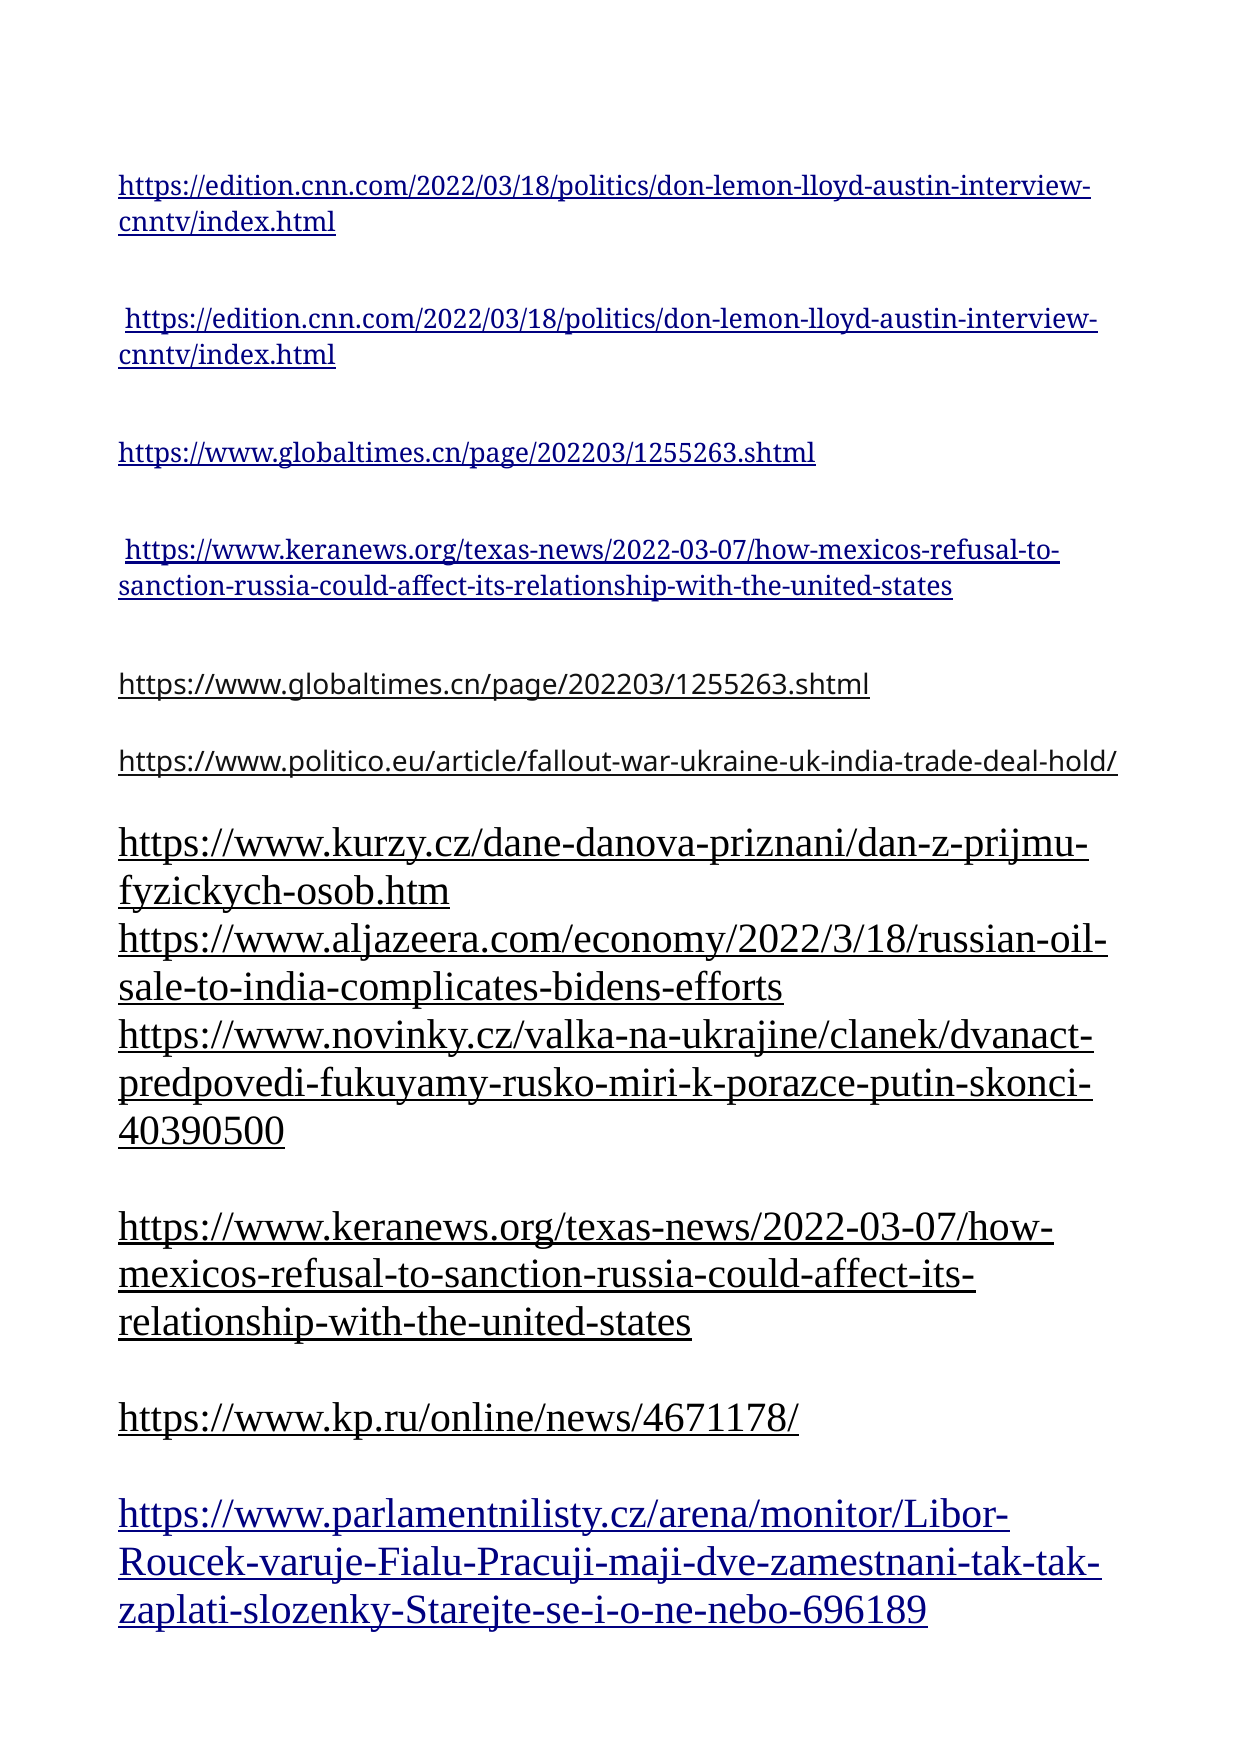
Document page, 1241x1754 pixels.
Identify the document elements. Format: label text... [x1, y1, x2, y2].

text https://www.novinky.cz/valka-na-ukrajine/clanek/dvanact-predpovedi-fukuyamy-rusko-miri-k-porazce-putin-skonci-40390500 [118, 1009, 1122, 1153]
text https://www.globaltimes.cn/page/202203/1255263.shtml [118, 664, 1122, 703]
text https://www.keranews.org/texas-news/2022-03-07/how-mexicos-refusal-to-sanction-russia-could-affect-its-relationship-with-the-united-states [118, 531, 1122, 603]
text https://edition.cnn.com/2022/03/18/politics/don-lemon-lloyd-austin-interview-cnntv/index.html [118, 300, 1122, 372]
text https://www.politico.eu/article/fallout-war-ukraine-uk-india-trade-deal-hold/ [118, 741, 1122, 779]
text https://www.kp.ru/online/news/4671178/ [118, 1393, 1122, 1441]
text https://www.globaltimes.cn/page/202203/1255263.shtml [118, 434, 1122, 470]
text https://www.kurzy.cz/dane-danova-priznani/dan-z-prijmu-fyzickych-osob.htm [118, 818, 1122, 913]
text https://www.aljazeera.com/economy/2022/3/18/russian-oil-sale-to-india-complicates-bidens-efforts [118, 913, 1122, 1009]
text https://www.keranews.org/texas-news/2022-03-07/how-mexicos-refusal-to-sanction-russia-could-affect-its-relationship-with-the-united-states [118, 1201, 1122, 1345]
text https://www.parlamentnilisty.cz/arena/monitor/Libor-Roucek-varuje-Fialu-Pracuji-maji-dve-zamestnani-tak-tak-zaplati-slozenky-Starejte-se-i-o-ne-nebo-696189 [118, 1488, 1122, 1632]
text https://edition.cnn.com/2022/03/18/politics/don-lemon-lloyd-austin-interview-cnntv/index.html [118, 167, 1122, 239]
